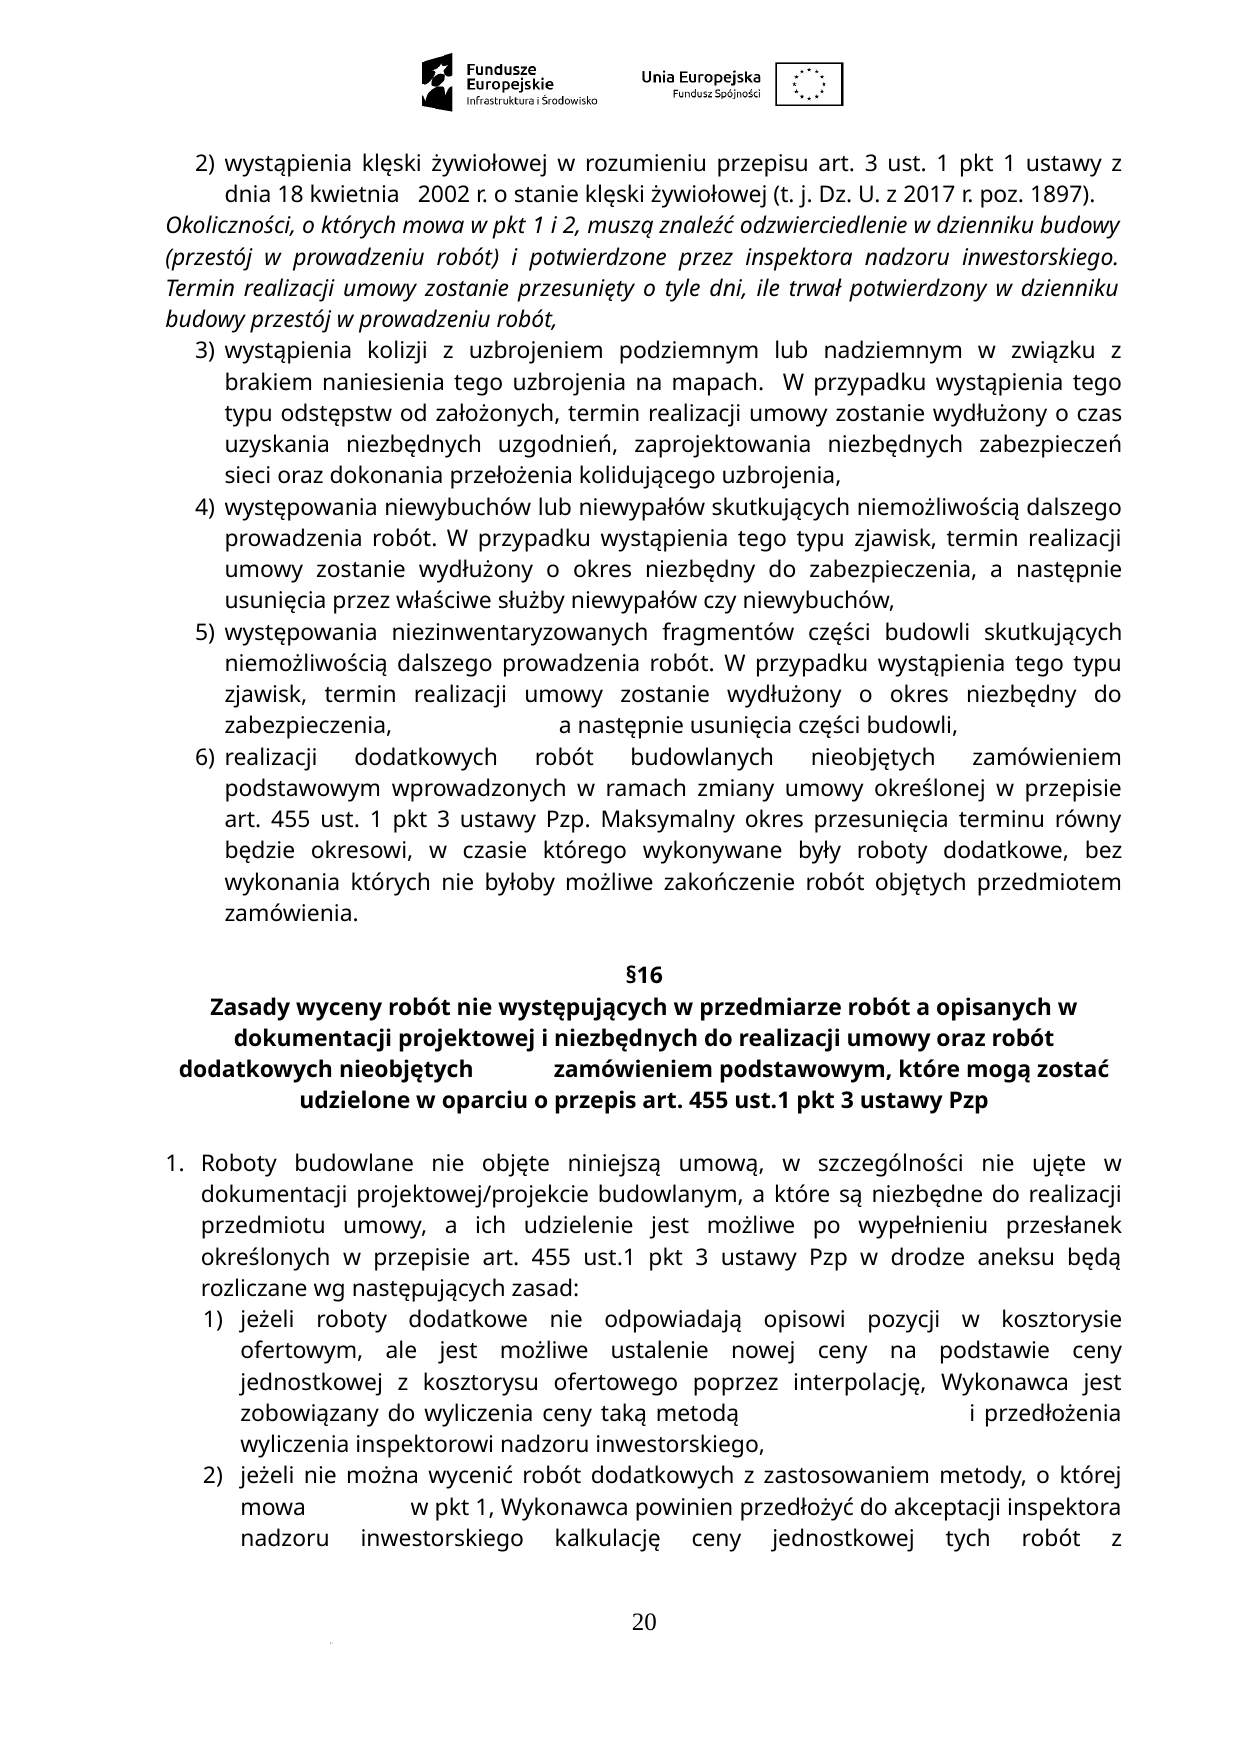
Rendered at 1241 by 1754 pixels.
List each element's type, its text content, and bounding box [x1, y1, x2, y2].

list wystąpienia kolizji z uzbrojeniem podziemnym lub nadziemnym w związku z brakiem naniesienia tego uzbrojenia na mapach. W przypadku wystąpienia tego typu odstępstw od założonych, termin realizacji umowy zostanie wydłużony o czas uzyskania niezbędnych uzgodnień, zaprojektowania niezbędnych zabezpieczeń sieci oraz dokonania przełożenia kolidującego uzbrojenia, [195, 334, 1123, 491]
list występowania niezinwentaryzowanych fragmentów części budowli skutkujących niemożliwością dalszego prowadzenia robót. W przypadku wystąpienia tego typu zjawisk, termin realizacji umowy zostanie wydłużony o okres niezbędny do zabezpieczenia, a następnie usunięcia części budowli, [195, 616, 1123, 741]
list jeżeli nie można wycenić robót dodatkowych z zastosowaniem metody, o której mowa w pkt 1, Wykonawca powinien przedłożyć do akceptacji inspektora nadzoru inwestorskiego kalkulację ceny jednostkowej tych robót z [203, 1459, 1123, 1553]
picture [407, 38, 858, 126]
list jeżeli roboty dodatkowe nie odpowiadają opisowi pozycji w kosztorysie ofertowym, ale jest możliwe ustalenie nowej ceny na podstawie ceny jednostkowej z kosztorysu ofertowego poprzez interpolację, Wykonawca jest zobowiązany do wyliczenia ceny taką metodą i przedłożenia wyliczenia inspektorowi nadzoru inwestorskiego, [203, 1303, 1123, 1459]
list występowania niewybuchów lub niewypałów skutkujących niemożliwością dalszego prowadzenia robót. W przypadku wystąpienia tego typu zjawisk, termin realizacji umowy zostanie wydłużony o okres niezbędny do zabezpieczenia, a następnie usunięcia przez właściwe służby niewypałów czy niewybuchów, [195, 491, 1123, 616]
text §16 [165, 959, 1123, 991]
list Okoliczności, o których mowa w pkt 1 i 2, muszą znaleźć odzwierciedlenie w dzienniku budowy (przestój w prowadzeniu robót) i potwierdzone przez inspektora nadzoru inwestorskiego. Termin realizacji umowy zostanie przesunięty o tyle dni, ile trwał potwierdzony w dzienniku budowy przestój w prowadzeniu robót, [159, 209, 1123, 334]
list Roboty budowlane nie objęte niniejszą umową, w szczególności nie ujęte w dokumentacji projektowej/projekcie budowlanym, a które są niezbędne do realizacji przedmiotu umowy, a ich udzielenie jest możliwe po wypełnieniu przesłanek określonych w przepisie art. 455 ust.1 pkt 3 ustawy Pzp w drodze aneksu będą rozliczane wg następujących zasad: [165, 1147, 1123, 1303]
text Zasady wyceny robót nie występujących w przedmiarze robót a opisanych w dokumentacji projektowej i niezbędnych do realizacji umowy oraz robót dodatkowych nieobjętych zamówieniem podstawowym, które mogą zostać udzielone w oparciu o przepis art. 455 ust.1 pkt 3 ustawy Pzp [165, 991, 1123, 1116]
list wystąpienia klęski żywiołowej w rozumieniu przepisu art. 3 ust. 1 pkt 1 ustawy z dnia 18 kwietnia 2002 r. o stanie klęski żywiołowej (t. j. Dz. U. z 2017 r. poz. 1897). [195, 147, 1123, 209]
list realizacji dodatkowych robót budowlanych nieobjętych zamówieniem podstawowym wprowadzonych w ramach zmiany umowy określonej w przepisie art. 455 ust. 1 pkt 3 ustawy Pzp. Maksymalny okres przesunięcia terminu równy będzie okresowi, w czasie którego wykonywane były roboty dodatkowe, bez wykonania których nie byłoby możliwe zakończenie robót objętych przedmiotem zamówienia. [195, 741, 1123, 928]
